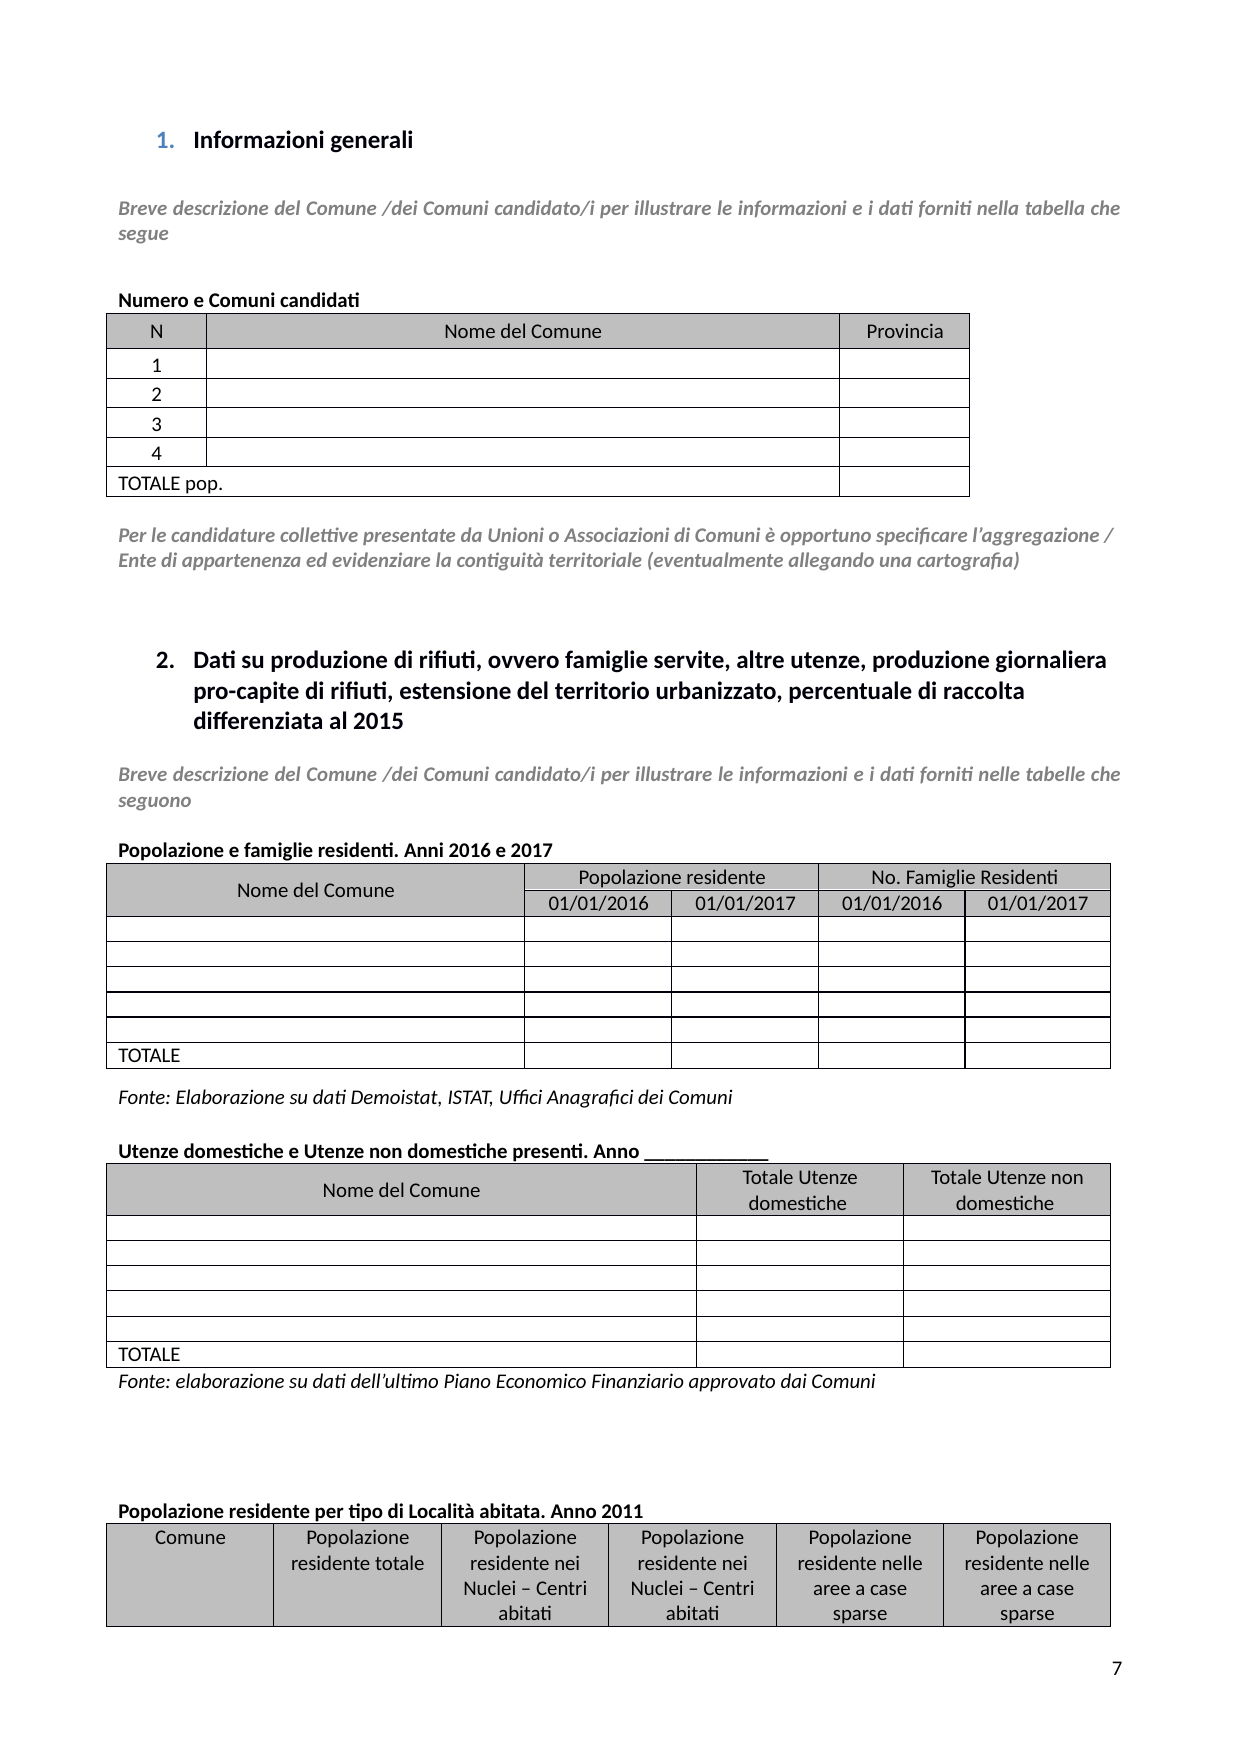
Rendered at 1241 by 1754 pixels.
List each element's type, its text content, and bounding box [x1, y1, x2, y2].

table_cell 1 [107, 349, 206, 378]
table_cell TOTALE pop. [107, 467, 839, 496]
table_cell [107, 1317, 696, 1341]
table_cell [966, 967, 1110, 991]
table_cell 2 [107, 379, 206, 407]
table_cell [840, 408, 969, 437]
table_cell 01/01/2016 [525, 891, 671, 916]
table_header Popolazione residente nelle aree a case sparse [944, 1524, 1110, 1626]
table_cell [672, 917, 818, 941]
table_header Popolazione residente nelle aree a case sparse [777, 1524, 943, 1626]
table_cell [525, 993, 671, 1016]
table_header Popolazione residente nei Nuclei – Centri abitati [609, 1524, 776, 1626]
table_cell 01/01/2017 [966, 891, 1110, 916]
text Fonte: elaborazione su dati dell’ultimo Piano Economico Finanziario approvato dai Comuni [118, 1368, 1122, 1393]
table_header Nome del Comune [107, 1164, 696, 1215]
table_cell [904, 1216, 1110, 1240]
table_cell [840, 438, 969, 466]
table_cell [525, 917, 671, 941]
table_cell [904, 1291, 1110, 1316]
text Fonte: Elaborazione su dati Demoistat, ISTAT, Uffici Anagrafici dei Comuni [118, 1084, 1122, 1110]
table_cell [107, 967, 524, 991]
table_cell [107, 1216, 696, 1240]
table_cell [207, 408, 839, 437]
subtitle Dati su produzione di rifiuti, ovvero famiglie servite, altre utenze, produzione giornaliera pro-capite di rifiuti, estensione del territorio urbanizzato, percentuale di raccolta differenziata al 2015 [156, 644, 1122, 736]
table_cell [966, 1043, 1110, 1068]
table_cell 01/01/2016 [819, 891, 964, 916]
table_cell [672, 967, 818, 991]
table_cell [525, 967, 671, 991]
table_cell [819, 1018, 964, 1042]
table_header Totale Utenze domestiche [697, 1164, 903, 1215]
table_cell [107, 1018, 524, 1042]
table_header No. Famiglie Residenti [819, 864, 1110, 889]
table_cell 3 [107, 408, 206, 437]
table_header Comune [107, 1524, 273, 1626]
table_cell [819, 967, 964, 991]
table_cell [672, 1043, 818, 1068]
table_cell [107, 1266, 696, 1290]
table_cell [904, 1317, 1110, 1341]
text Breve descrizione del Comune /dei Comuni candidato/i per illustrare le informazioni e i dati forniti nelle tabelle che seguono [118, 761, 1122, 812]
table_cell [819, 1043, 964, 1068]
table_cell [107, 1241, 696, 1265]
table_cell [840, 467, 969, 496]
text Breve descrizione del Comune /dei Comuni candidato/i per illustrare le informazioni e i dati forniti nella tabella che segue [118, 195, 1122, 246]
table_header Popolazione residente [525, 864, 818, 889]
table_cell [697, 1241, 903, 1265]
table_cell [819, 942, 964, 966]
table_header Totale Utenze non domestiche [904, 1164, 1110, 1215]
table_header N [107, 314, 206, 348]
table_cell [107, 993, 524, 1016]
list Popolazione e famiglie residenti. Anni 2016 e 2017 [118, 838, 1122, 863]
table_cell [207, 379, 839, 407]
table_cell [107, 1291, 696, 1316]
table_cell [819, 917, 964, 941]
subtitle Informazioni generali [156, 124, 1122, 155]
table_cell [904, 1342, 1110, 1367]
table_cell [904, 1241, 1110, 1265]
table_cell [966, 917, 1110, 941]
list Utenze domestiche e Utenze non domestiche presenti. Anno ____________ [118, 1138, 1122, 1163]
table_cell [107, 917, 524, 941]
table_cell [840, 349, 969, 378]
table_cell [966, 1018, 1110, 1042]
table_header Popolazione residente nei Nuclei – Centri abitati [442, 1524, 608, 1626]
table_cell [207, 349, 839, 378]
list Popolazione residente per tipo di Località abitata. Anno 2011 [118, 1498, 1122, 1523]
table_cell [525, 942, 671, 966]
table_cell 4 [107, 438, 206, 466]
text Numero e Comuni candidati [118, 287, 1122, 313]
table_cell [697, 1216, 903, 1240]
table_cell [107, 942, 524, 966]
table_cell 01/01/2017 [672, 891, 818, 916]
table_header Popolazione residente totale [274, 1524, 441, 1626]
table_cell [819, 993, 964, 1016]
table_cell [525, 1043, 671, 1068]
table_header Nome del Comune [207, 314, 839, 348]
table_cell [672, 1018, 818, 1042]
table_cell [840, 379, 969, 407]
table_cell [672, 942, 818, 966]
table_cell [697, 1266, 903, 1290]
table_cell [207, 438, 839, 466]
table_header Nome del Comune [107, 864, 524, 916]
table_header Provincia [840, 314, 969, 348]
table_cell [966, 942, 1110, 966]
table_cell TOTALE [107, 1342, 696, 1367]
table_cell [697, 1342, 903, 1367]
table_cell [904, 1266, 1110, 1290]
table_cell [966, 993, 1110, 1016]
table_cell [525, 1018, 671, 1042]
text Per le candidature collettive presentate da Unioni o Associazioni di Comuni è opportuno specificare l’aggregazione / Ente di appartenenza ed evidenziare la contiguità territoriale (eventualmente allegando una cartografia) [118, 522, 1122, 573]
table_cell [697, 1291, 903, 1316]
table_cell [672, 993, 818, 1016]
table_cell TOTALE [107, 1043, 524, 1068]
table_cell [697, 1317, 903, 1341]
